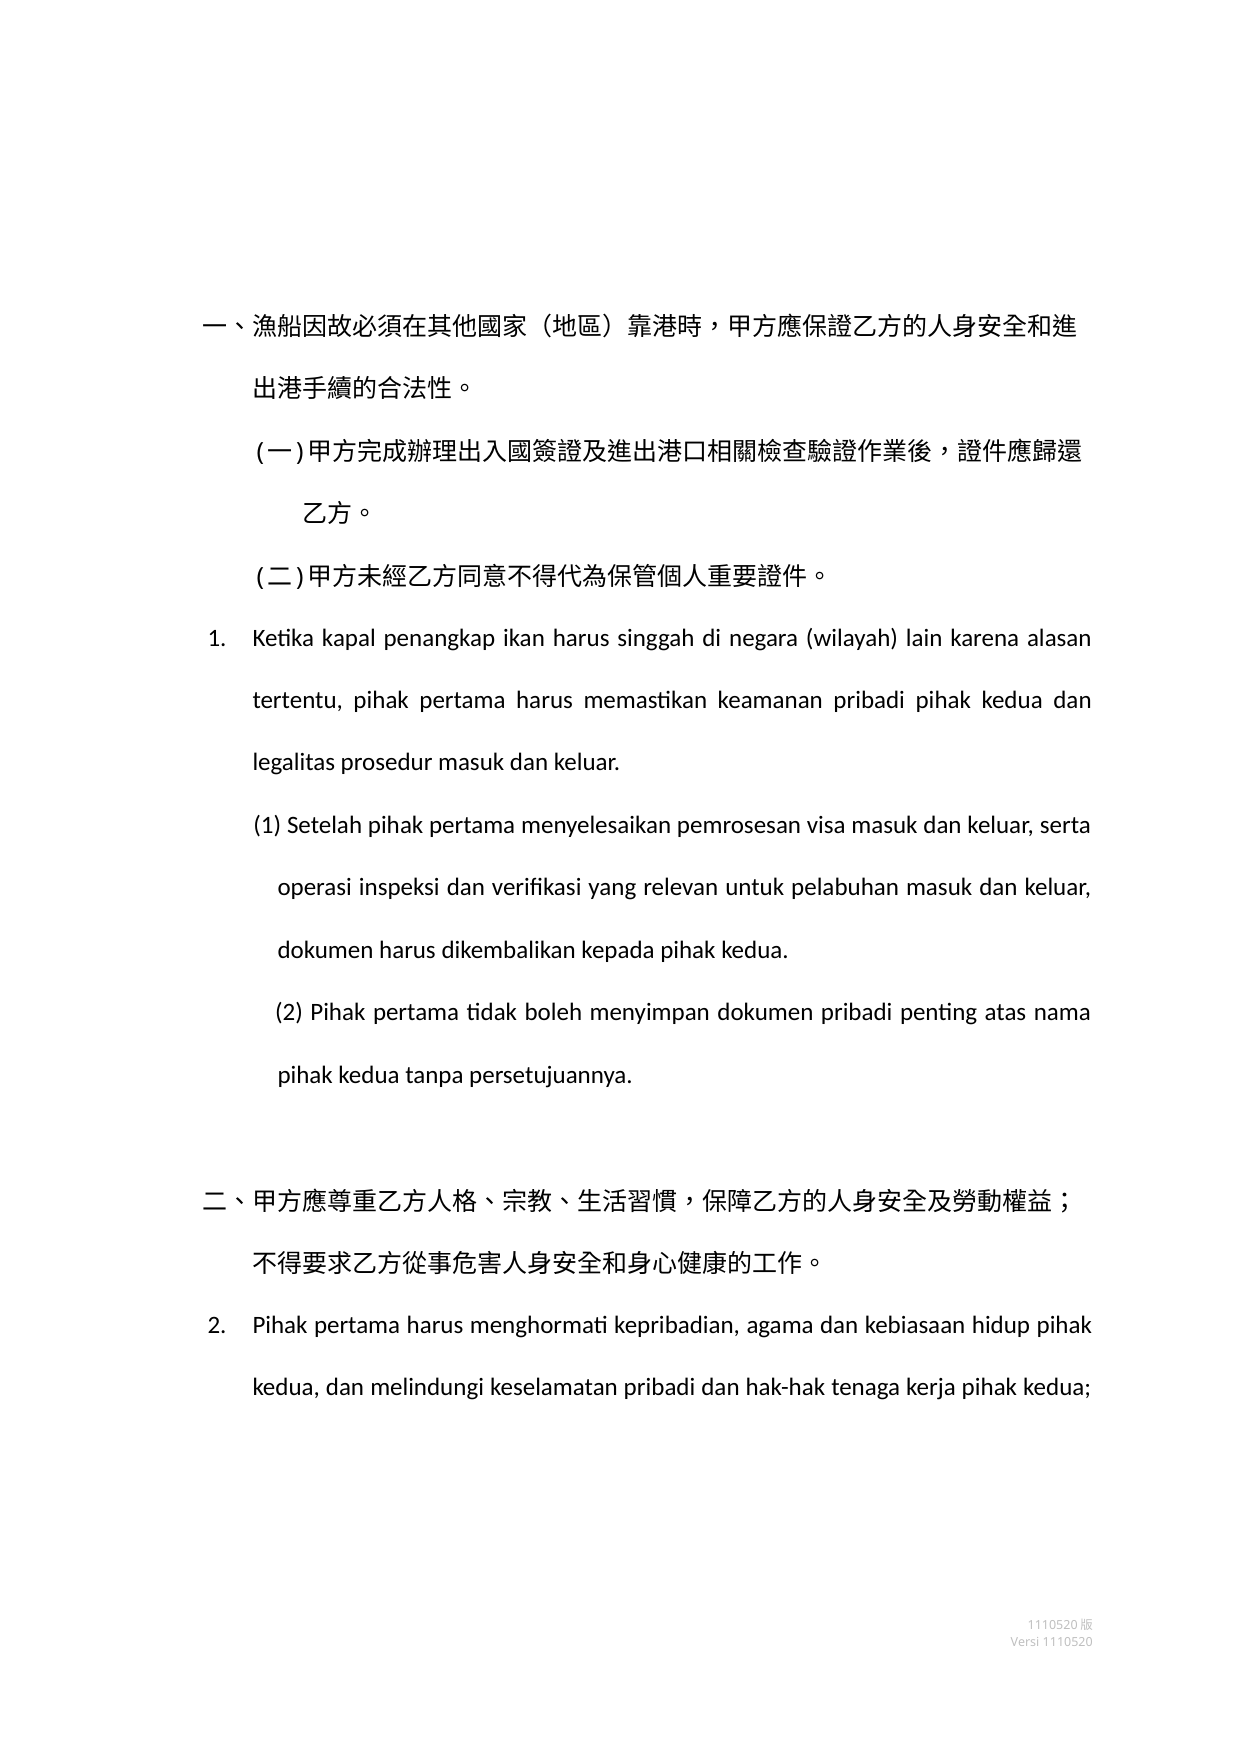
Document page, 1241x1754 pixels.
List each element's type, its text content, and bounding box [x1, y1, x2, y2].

text 出港手續的合法性。 [252, 345, 1092, 408]
text (2) Pihak pertama tidak boleh menyimpan dokumen pribadi penting atas nama pihak kedua tanpa persetujuannya. [177, 970, 1092, 1095]
text 不得要求乙方從事危害人身安全和身心健康的工作。 [252, 1220, 1092, 1283]
text 一、漁船因故必須在其他國家（地區）靠港時，甲方應保證乙方的人身安全和進 [202, 283, 1092, 345]
text (1) Setelah pihak pertama menyelesaikan pemrosesan visa masuk dan keluar, serta operasi inspeksi dan verifikasi yang relevan untuk pelabuhan masuk dan keluar, dokumen harus dikembalikan kepada pihak kedua. [177, 783, 1092, 970]
text (二)甲方未經乙方同意不得代為保管個人重要證件。 [252, 533, 1092, 595]
text 乙方。 [302, 470, 1092, 533]
text 2. Pihak pertama harus menghormati kepribadian, agama dan kebiasaan hidup pihak kedua, dan melindungi keselamatan pribadi dan hak-hak tenaga kerja pihak kedua; [177, 1283, 1092, 1408]
text (一)甲方完成辦理出入國簽證及進出港口相關檢查驗證作業後，證件應歸還 [252, 408, 1092, 470]
text 1. Ketika kapal penangkap ikan harus singgah di negara (wilayah) lain karena alasan tertentu, pihak pertama harus memastikan keamanan pribadi pihak kedua dan legalitas prosedur masuk dan keluar. [177, 595, 1092, 783]
text 二、甲方應尊重乙方人格、宗教、生活習慣，保障乙方的人身安全及勞動權益； [177, 1158, 1092, 1220]
